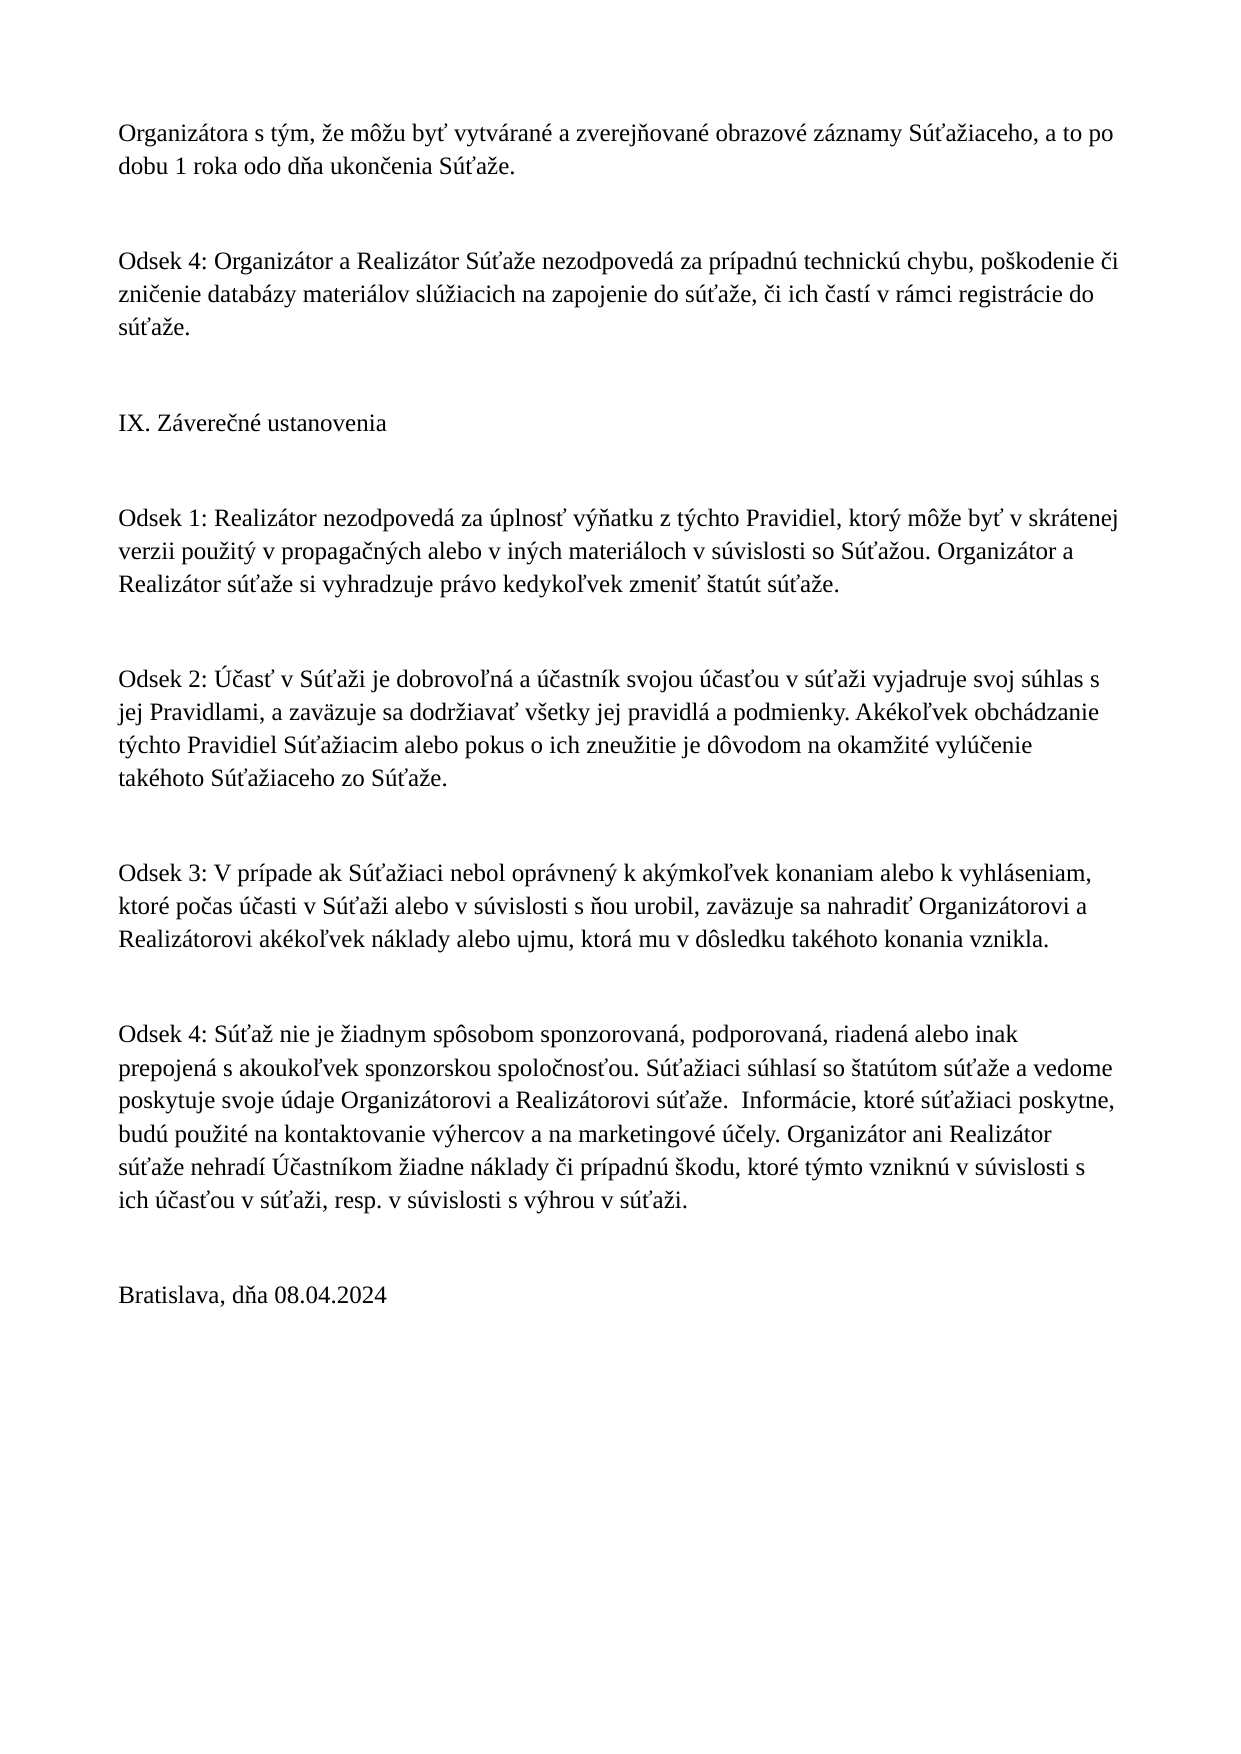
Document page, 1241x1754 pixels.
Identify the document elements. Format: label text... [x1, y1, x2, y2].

text Bratislava, dňa 08.04.2024 [118, 1280, 1122, 1309]
text IX. Záverečné ustanovenia [118, 408, 1122, 436]
text Odsek 1: Realizátor nezodpovedá za úplnosť výňatku z týchto Pravidiel, ktorý môže byť v skrátenej verzii použitý v propagačných alebo v iných materiáloch v súvislosti so Súťažou. Organizátor a Realizátor súťaže si vyhradzuje právo kedykoľvek zmeniť štatút súťaže. [118, 503, 1122, 598]
text Odsek 3: V prípade ak Súťažiaci nebol oprávnený k akýmkoľvek konaniam alebo k vyhláseniam, ktoré počas účasti v Súťaži alebo v súvislosti s ňou urobil, zaväzuje sa nahradiť Organizátorovi a Realizátorovi akékoľvek náklady alebo ujmu, ktorá mu v dôsledku takéhoto konania vznikla. [118, 858, 1122, 953]
text Odsek 2: Účasť v Súťaži je dobrovoľná a účastník svojou účasťou v súťaži vyjadruje svoj súhlas s jej Pravidlami, a zaväzuje sa dodržiavať všetky jej pravidlá a podmienky. Akékoľvek obchádzanie týchto Pravidiel Súťažiacim alebo pokus o ich zneužitie je dôvodom na okamžité vylúčenie takéhoto Súťažiaceho zo Súťaže. [118, 664, 1122, 792]
text Odsek 4: Súťaž nie je žiadnym spôsobom sponzorovaná, podporovaná, riadená alebo inak prepojená s akoukoľvek sponzorskou spoločnosťou. Súťažiaci súhlasí so štatútom súťaže a vedome poskytuje svoje údaje Organizátorovi a Realizátorovi súťaže. Informácie, ktoré súťažiaci poskytne, budú použité na kontaktovanie výhercov a na marketingové účely. Organizátor ani Realizátor súťaže nehradí Účastníkom žiadne náklady či prípadnú škodu, ktoré týmto vzniknú v súvislosti s ich účasťou v súťaži, resp. v súvislosti s výhrou v súťaži. [118, 1019, 1122, 1213]
text Odsek 4: Organizátor a Realizátor Súťaže nezodpovedá za prípadnú technickú chybu, poškodenie či zničenie databázy materiálov slúžiacich na zapojenie do súťaže, či ich častí v rámci registrácie do súťaže. [118, 246, 1122, 341]
text Organizátora s tým, že môžu byť vytvárané a zverejňované obrazové záznamy Súťažiaceho, a to po dobu 1 roka odo dňa ukončenia Súťaže. [118, 118, 1122, 180]
